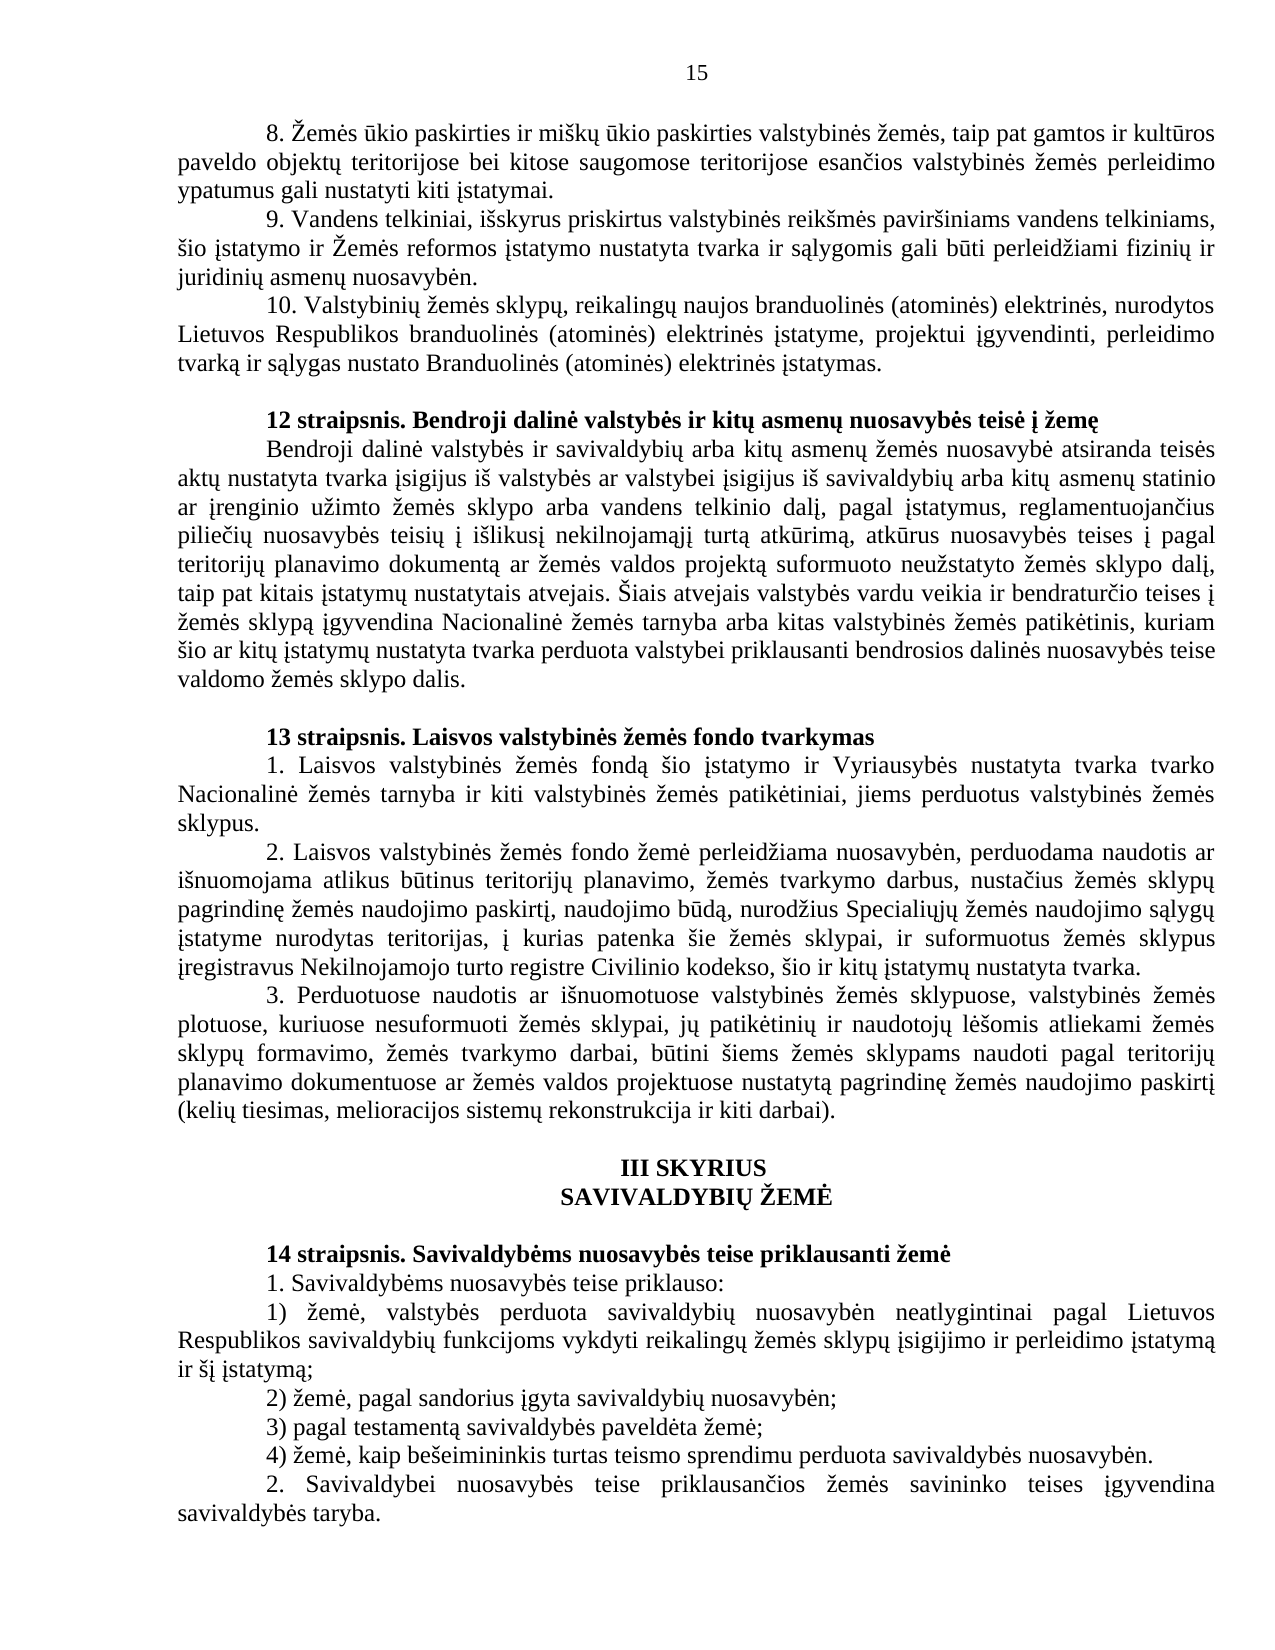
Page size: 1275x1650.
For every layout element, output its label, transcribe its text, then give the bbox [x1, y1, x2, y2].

text 2. Savivaldybei nuosavybės teise priklausančios žemės savininko teises įgyvendina savivaldybės taryba. [177, 1469, 1216, 1527]
text 1. Laisvos valstybinės žemės fondą šio įstatymo ir Vyriausybės nustatyta tvarka tvarko Nacionalinė žemės tarnyba ir kiti valstybinės žemės patikėtiniai, jiems perduotus valstybinės žemės sklypus. [177, 751, 1216, 837]
text 2. Laisvos valstybinės žemės fondo žemė perleidžiama nuosavybėn, perduodama naudotis ar išnuomojama atlikus būtinus teritorijų planavimo, žemės tvarkymo darbus, nustačius žemės sklypų pagrindinę žemės naudojimo paskirtį, naudojimo būdą, nurodžius Specialiųjų žemės naudojimo sąlygų įstatyme nurodytas teritorijas, į kurias patenka šie žemės sklypai, ir suformuotus žemės sklypus įregistravus Nekilnojamojo turto registre Civilinio kodekso, šio ir kitų įstatymų nustatyta tvarka. [177, 837, 1216, 981]
text 14 straipsnis. Savivaldybėms nuosavybės teise priklausanti žemė [177, 1239, 1216, 1268]
text 3. Perduotuose naudotis ar išnuomotuose valstybinės žemės sklypuose, valstybinės žemės plotuose, kuriuose nesuformuoti žemės sklypai, jų patikėtinių ir naudotojų lėšomis atliekami žemės sklypų formavimo, žemės tvarkymo darbai, būtini šiems žemės sklypams naudoti pagal teritorijų planavimo dokumentuose ar žemės valdos projektuose nustatytą pagrindinę žemės naudojimo paskirtį (kelių tiesimas, melioracijos sistemų rekonstrukcija ir kiti darbai). [177, 981, 1216, 1124]
text 2) žemė, pagal sandorius įgyta savivaldybių nuosavybėn; [177, 1383, 1216, 1412]
text 1. Savivaldybėms nuosavybės teise priklauso: [177, 1268, 1216, 1297]
text Bendroji dalinė valstybės ir savivaldybių arba kitų asmenų žemės nuosavybė atsiranda teisės aktų nustatyta tvarka įsigijus iš valstybės ar valstybei įsigijus iš savivaldybių arba kitų asmenų statinio ar įrenginio užimto žemės sklypo arba vandens telkinio dalį, pagal įstatymus, reglamentuojančius piliečių nuosavybės teisių į išlikusį nekilnojamąjį turtą atkūrimą, atkūrus nuosavybės teises į pagal teritorijų planavimo dokumentą ar žemės valdos projektą suformuoto neužstatyto žemės sklypo dalį, taip pat kitais įstatymų nustatytais atvejais. Šiais atvejais valstybės vardu veikia ir bendraturčio teises į žemės sklypą įgyvendina Nacionalinė žemės tarnyba arba kitas valstybinės žemės patikėtinis, kuriam šio ar kitų įstatymų nustatyta tvarka perduota valstybei priklausanti bendrosios dalinės nuosavybės teise valdomo žemės sklypo dalis. [177, 434, 1216, 693]
subtitle Savivaldybių žemė [177, 1182, 1216, 1211]
text 8. Žemės ūkio paskirties ir miškų ūkio paskirties valstybinės žemės, taip pat gamtos ir kultūros paveldo objektų teritorijose bei kitose saugomose teritorijose esančios valstybinės žemės perleidimo ypatumus gali nustatyti kiti įstatymai. [177, 118, 1216, 204]
text 9. Vandens telkiniai, išskyrus priskirtus valstybinės reikšmės paviršiniams vandens telkiniams, šio įstatymo ir Žemės reformos įstatymo nustatyta tvarka ir sąlygomis gali būti perleidžiami fizinių ir juridinių asmenų nuosavybėn. [177, 204, 1216, 291]
text 10. Valstybinių žemės sklypų, reikalingų naujos branduolinės (atominės) elektrinės, nurodytos Lietuvos Respublikos branduolinės (atominės) elektrinės įstatyme, projektui įgyvendinti, perleidimo tvarką ir sąlygas nustato Branduolinės (atominės) elektrinės įstatymas. [177, 291, 1216, 377]
text 1) žemė, valstybės perduota savivaldybių nuosavybėn neatlygintinai pagal Lietuvos Respublikos savivaldybių funkcijoms vykdyti reikalingų žemės sklypų įsigijimo ir perleidimo įstatymą ir šį įstatymą; [177, 1297, 1216, 1383]
text 12 straipsnis. Bendroji dalinė valstybės ir kitų asmenų nuosavybės teisė į žemę [177, 406, 1216, 434]
text 3) pagal testamentą savivaldybės paveldėta žemė; [177, 1412, 1216, 1441]
text 4) žemė, kaip bešeimininkis turtas teismo sprendimu perduota savivaldybės nuosavybėn. [177, 1441, 1216, 1469]
text 13 straipsnis. Laisvos valstybinės žemės fondo tvarkymas [177, 722, 1216, 751]
subtitle III skyrius [177, 1153, 1216, 1182]
